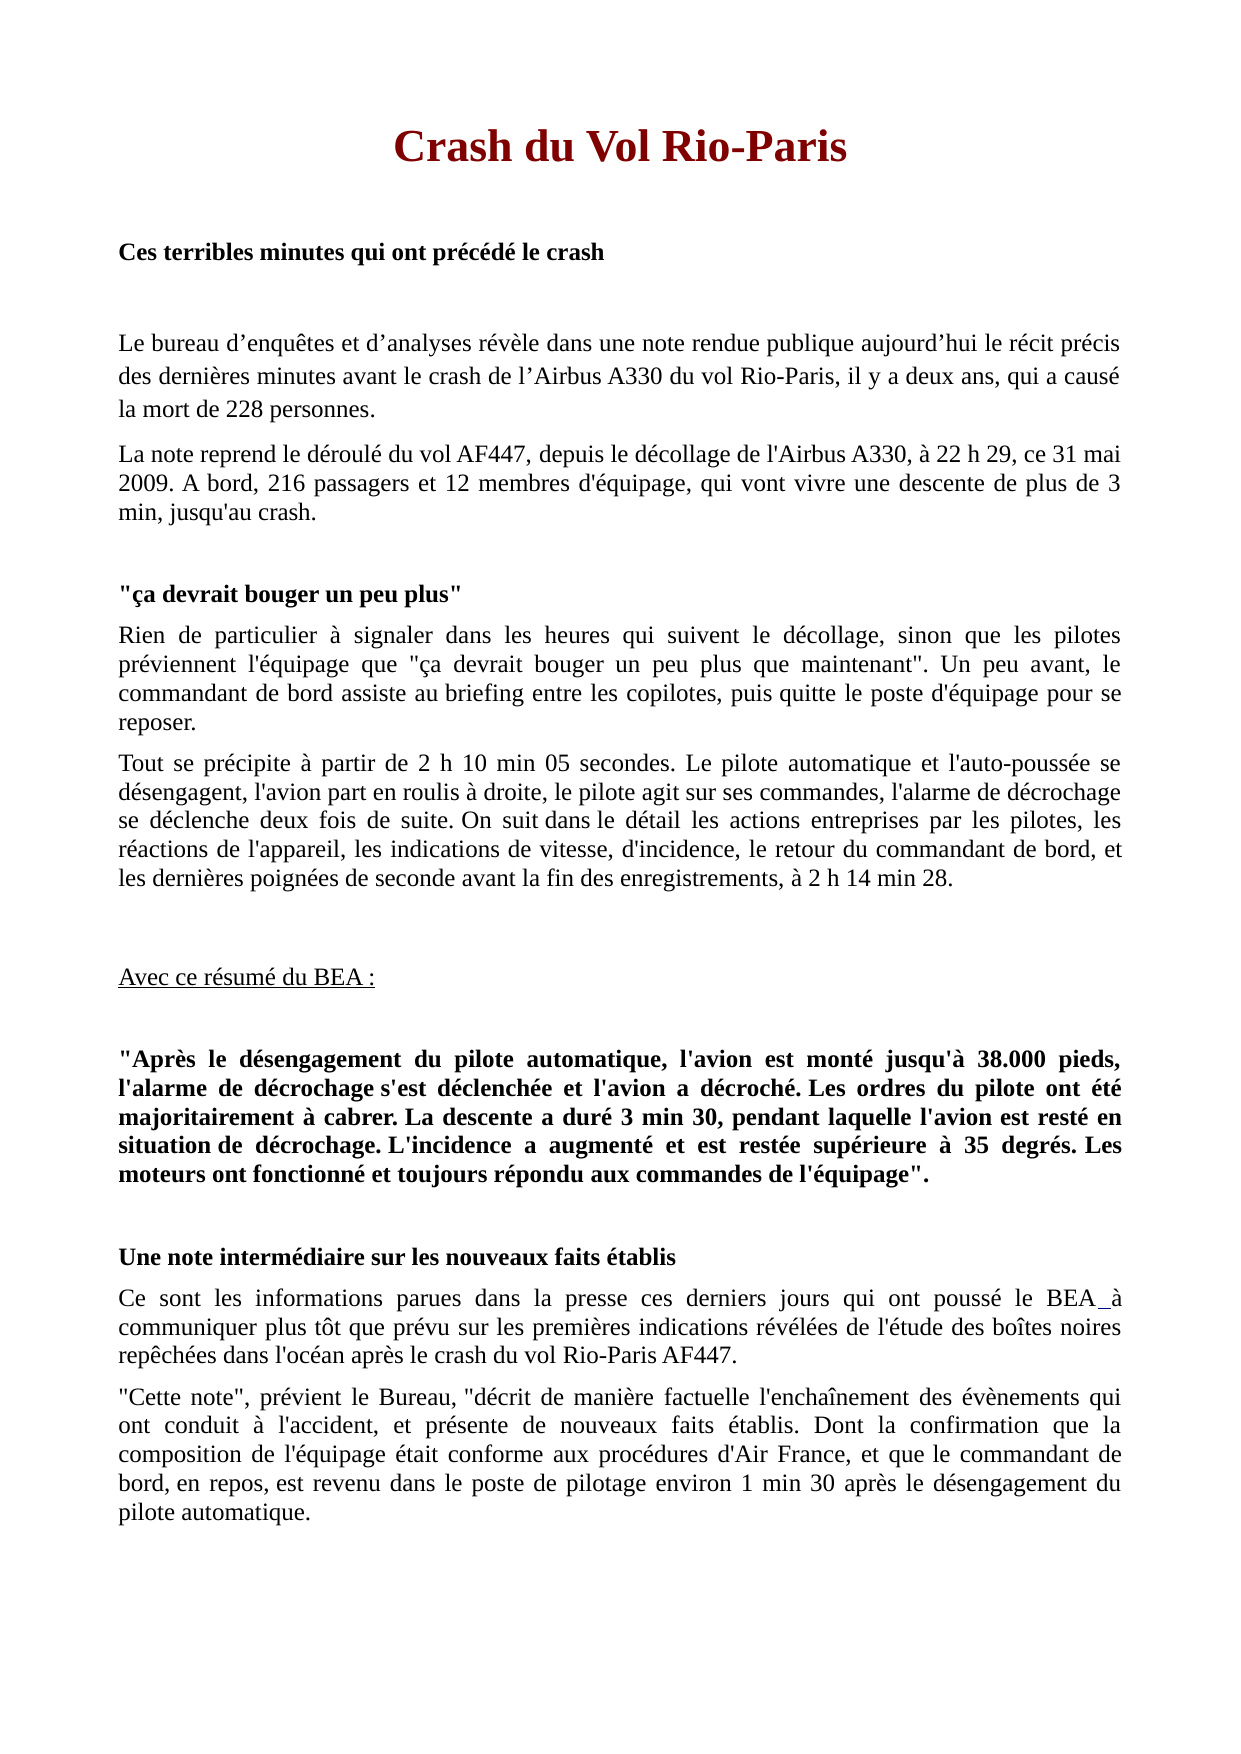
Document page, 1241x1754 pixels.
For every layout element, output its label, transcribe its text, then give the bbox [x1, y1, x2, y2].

text Le bureau d’enquêtes et d’analyses révèle dans une note rendue publique aujourd’hui le récit précis des dernières minutes avant le crash de l’Airbus A330 du vol Rio-Paris, il y a deux ans, qui a causé la mort de 228 personnes. [118, 328, 1122, 422]
text Ces terribles minutes qui ont précédé le crash [118, 237, 1122, 265]
text "Cette note", prévient le Bureau, "décrit de manière factuelle l'enchaînement des évènements qui ont conduit à l'accident, et présente de nouveaux faits établis. Dont la confirmation que la composition de l'équipage était conforme aux procédures d'Air France, et que le commandant de bord, en repos, est revenu dans le poste de pilotage environ 1 min 30 après le désengagement du pilote automatique. [118, 1382, 1122, 1526]
text "Après le désengagement du pilote automatique, l'avion est monté jusqu'à 38.000 pieds, l'alarme de décrochage s'est déclenchée et l'avion a décroché. Les ordres du pilote ont été majoritairement à cabrer. La descente a duré 3 min 30, pendant laquelle l'avion est resté en situation de décrochage. L'incidence a augmenté et est restée supérieure à 35 degrés. Les moteurs ont fonctionné et toujours répondu aux commandes de l'équipage". [118, 1044, 1122, 1188]
text Rien de particulier à signaler dans les heures qui suivent le décollage, sinon que les pilotes préviennent l'équipage que "ça devrait bouger un peu plus que maintenant". Un peu avant, le commandant de bord assiste au briefing entre les copilotes, puis quitte le poste d'équipage pour se reposer. [118, 621, 1122, 736]
text Une note intermédiaire sur les nouveaux faits établis [118, 1242, 1122, 1271]
text Ce sont les informations parues dans la presse ces derniers jours qui ont poussé le BEA à communiquer plus tôt que prévu sur les premières indications révélées de l'étude des boîtes noires repêchées dans l'océan après le crash du vol Rio-Paris AF447. [118, 1283, 1122, 1369]
text "ça devrait bouger un peu plus" [118, 579, 1122, 608]
text Tout se précipite à partir de 2 h 10 min 05 secondes. Le pilote automatique et l'auto-poussée se désengagent, l'avion part en roulis à droite, le pilote agit sur ses commandes, l'alarme de décrochage se déclenche deux fois de suite. On suit dans le détail les actions entreprises par les pilotes, les réactions de l'appareil, les indications de vitesse, d'incidence, le retour du commandant de bord, et les dernières poignées de seconde avant la fin des enregistrements, à 2 h 14 min 28. [118, 748, 1122, 892]
text La note reprend le déroulé du vol AF447, depuis le décollage de l'Airbus A330, à 22 h 29, ce 31 mai 2009. A bord, 216 passagers et 12 membres d'équipage, qui vont vivre une descente de plus de 3 min, jusqu'au crash. [118, 439, 1122, 526]
text Avec ce résumé du BEA : [118, 904, 1122, 991]
text Crash du Vol Rio-Paris [118, 118, 1122, 171]
